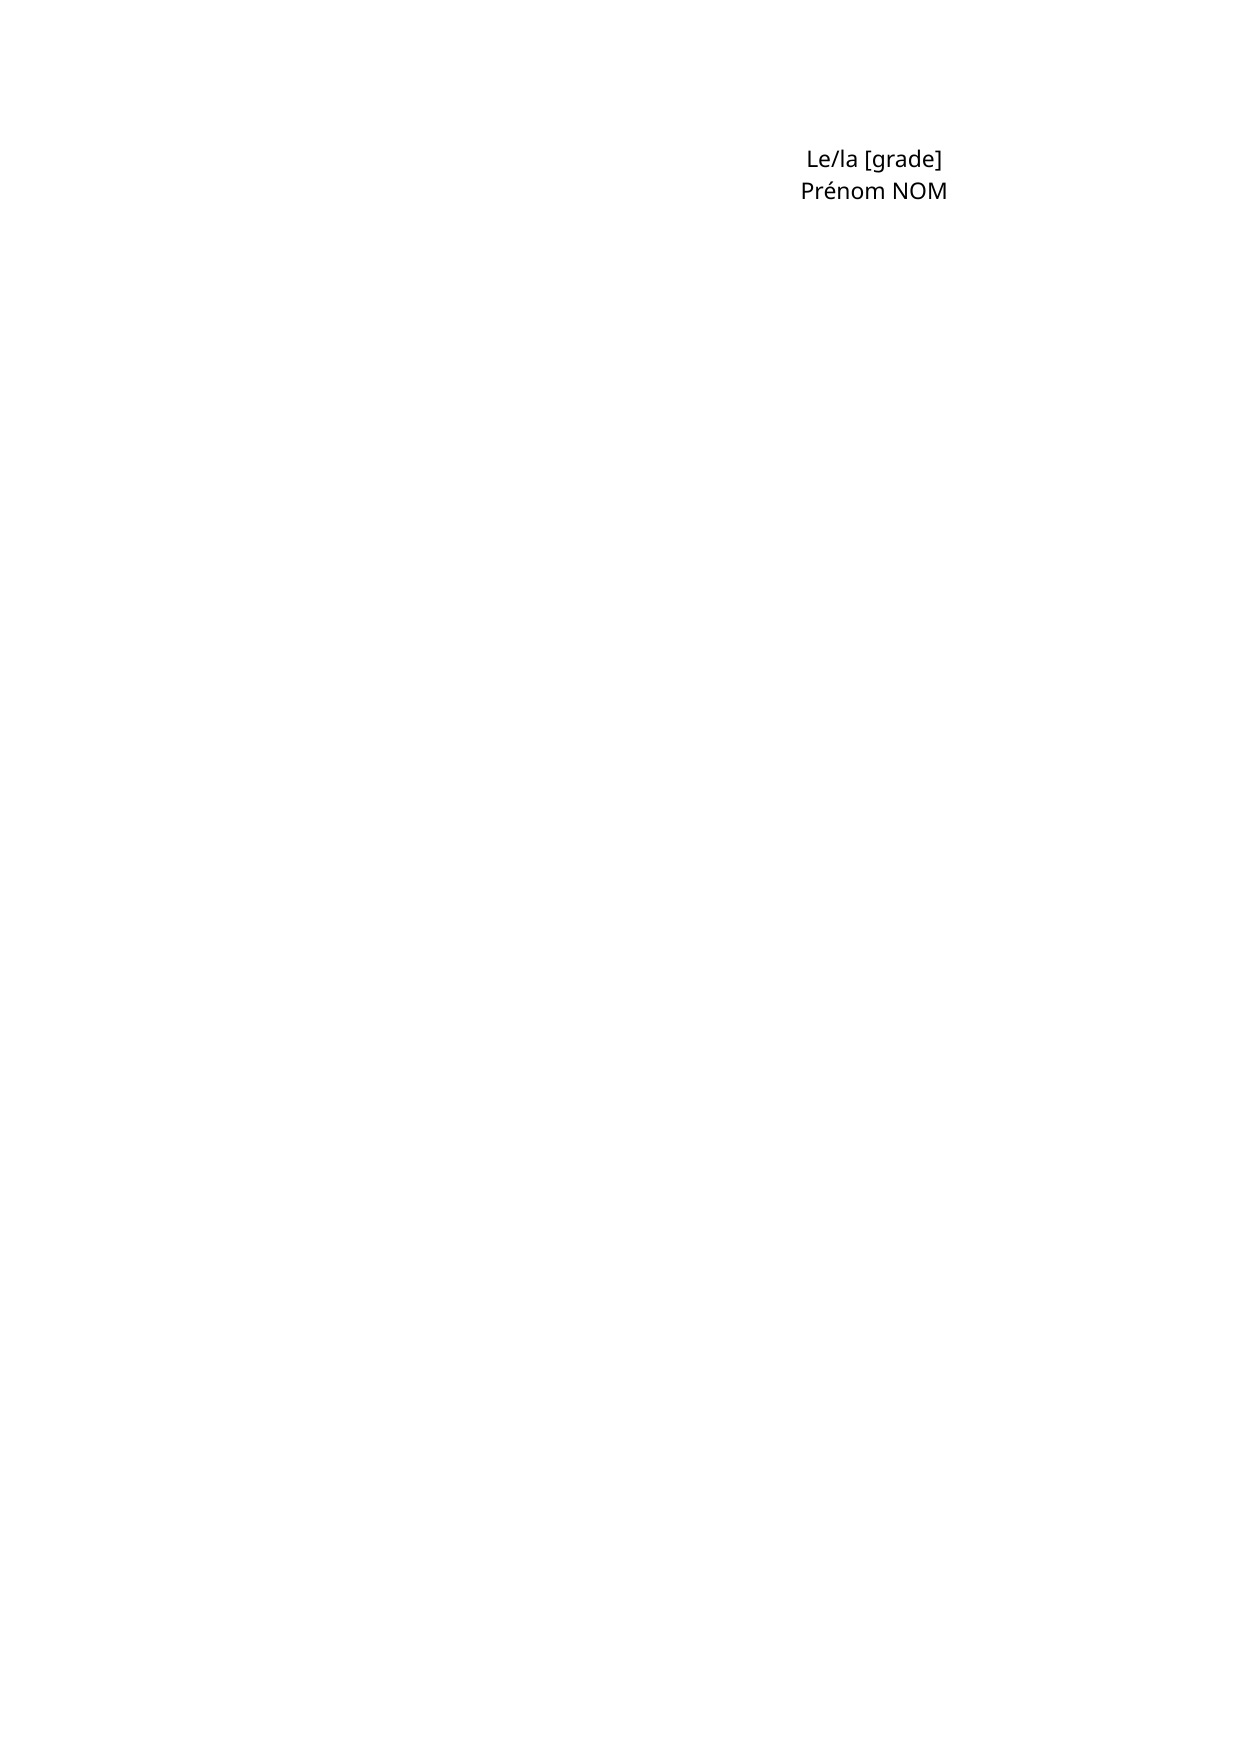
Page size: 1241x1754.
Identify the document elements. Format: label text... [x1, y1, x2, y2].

table_header [112, 144, 620, 206]
table_header Le/la [grade] Prénom NOM [620, 144, 1128, 206]
